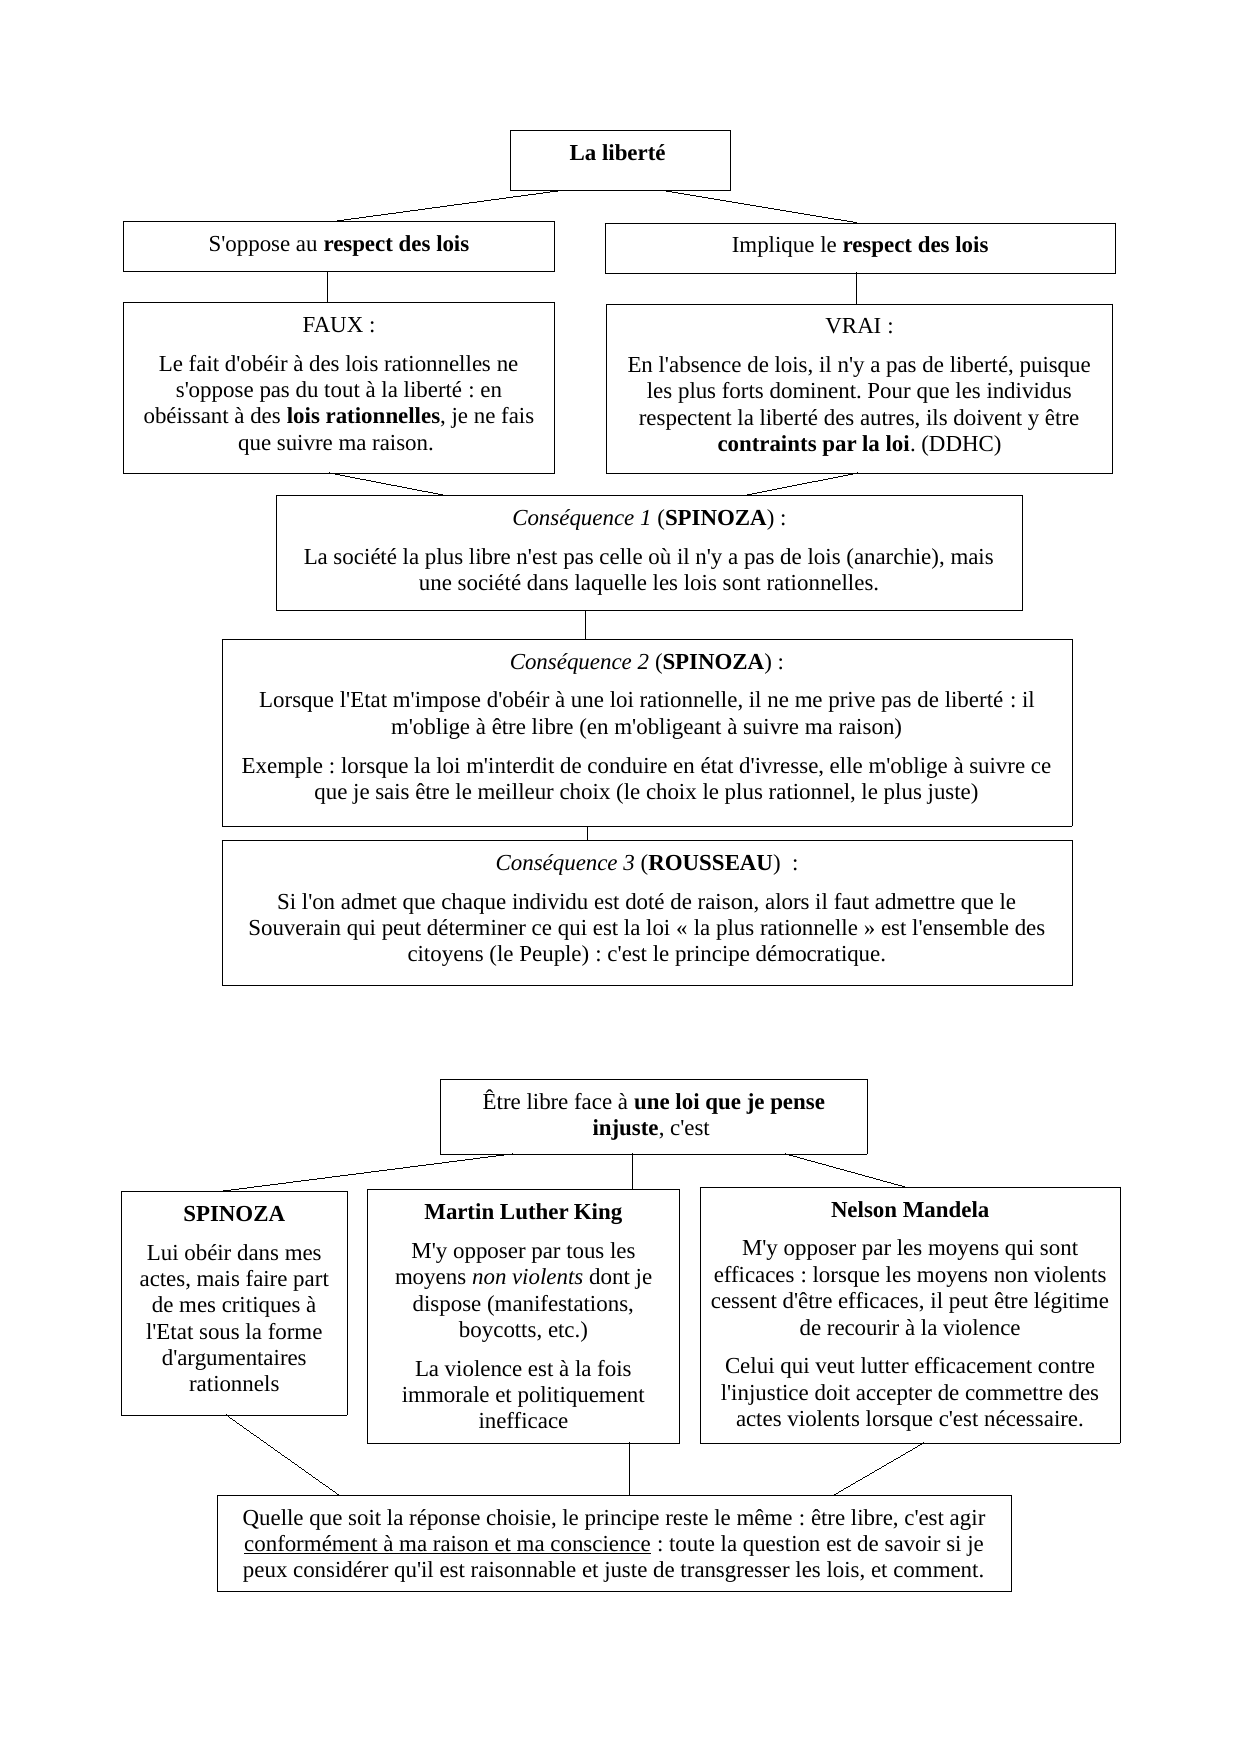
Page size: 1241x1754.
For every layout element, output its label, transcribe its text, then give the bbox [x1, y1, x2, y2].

text M'y opposer par tous les moyens non violents dont je dispose (manifestations, boycotts, etc.) [376, 1237, 671, 1342]
text Lorsque l'Etat m'impose d'obéir à une loi rationnelle, il ne me prive pas de liberté : il m'oblige à être libre (en m'obligeant à suivre ma raison) [231, 687, 1063, 739]
text Celui qui veut lutter efficacement contre l'injustice doit accepter de commettre des actes violents lorsque c'est nécessaire. [709, 1352, 1111, 1431]
text La violence est à la fois immorale et politiquement inefficace [376, 1355, 671, 1434]
text M'y opposer par les moyens qui sont efficaces : lorsque les moyens non violents cessent d'être efficaces, il peut être légitime de recourir à la violence [709, 1234, 1111, 1340]
text SPINOZA [130, 1200, 338, 1226]
text S'oppose au respect des lois [132, 230, 546, 257]
text FAUX : [132, 311, 546, 337]
text Être libre face à une loi que je pense injuste, c'est [449, 1088, 858, 1140]
text Martin Luther King [376, 1198, 671, 1224]
text Implique le respect des lois [613, 231, 1107, 258]
text Conséquence 3 (ROUSSEAU) : [231, 849, 1063, 875]
text VRAI : [615, 312, 1103, 339]
text Le fait d'obéir à des lois rationnelles ne s'oppose pas du tout à la liberté : en obéissant à des lois rationnelles, je ne fais que suivre ma raison. [132, 350, 546, 455]
text Lui obéir dans mes actes, mais faire part de mes critiques à l'Etat sous la forme d'argumentaires rationnels [130, 1239, 338, 1397]
text Nelson Mandela [709, 1196, 1111, 1222]
text Conséquence 1 (SPINOZA) : [285, 504, 1013, 530]
text Conséquence 2 (SPINOZA) : [231, 648, 1063, 674]
text La liberté [519, 139, 721, 165]
text La société la plus libre n'est pas celle où il n'y a pas de lois (anarchie), mais une société dans laquelle les lois sont rationnelles. [285, 543, 1013, 596]
text En l'absence de lois, il n'y a pas de liberté, puisque les plus forts dominent. Pour que les individus respectent la liberté des autres, ils doivent y être contraints par la loi. (DDHC) [615, 351, 1103, 457]
text Si l'on admet que chaque individu est doté de raison, alors il faut admettre que le Souverain qui peut déterminer ce qui est la loi « la plus rationnelle » est l'ensemble des citoyens (le Peuple) : c'est le principe démocratique. [231, 888, 1063, 967]
text Quelle que soit la réponse choisie, le principe reste le même : être libre, c'est agir conformément à ma raison et ma conscience : toute la question est de savoir si je peux considérer qu'il est raisonnable et juste de transgresser les lois, et comment. [226, 1504, 1002, 1583]
text Exemple : lorsque la loi m'interdit de conduire en état d'ivresse, elle m'oblige à suivre ce que je sais être le meilleur choix (le choix le plus rationnel, le plus juste) [231, 752, 1063, 804]
